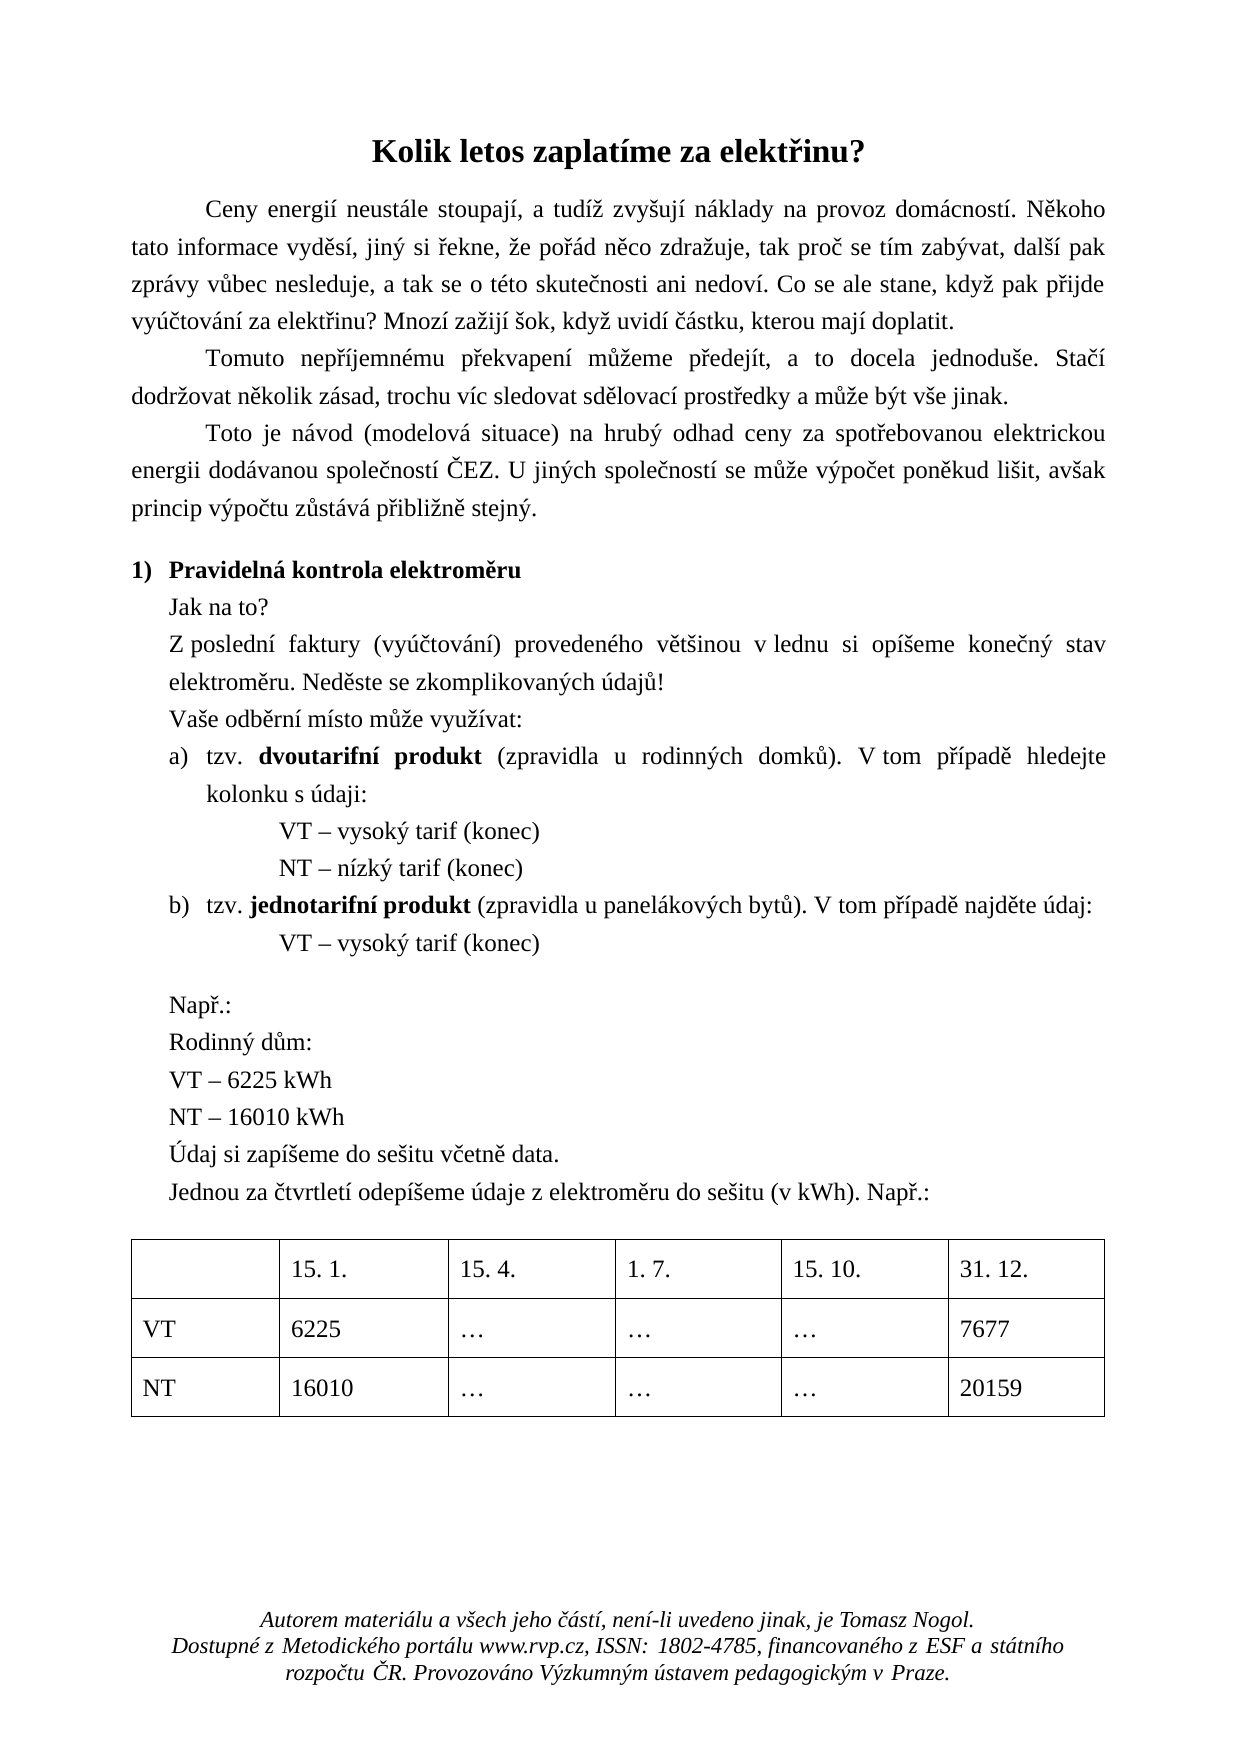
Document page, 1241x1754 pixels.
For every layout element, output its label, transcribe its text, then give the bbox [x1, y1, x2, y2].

table_cell 7677 [949, 1299, 1104, 1357]
text Ceny energií neustále stoupají, a tudíž zvyšují náklady na provoz domácností. Někoho tato informace vyděsí, jiný si řekne, že pořád něco zdražuje, tak proč se tím zabývat, další pak zprávy vůbec nesleduje, a tak se o této skutečnosti ani nedoví. Co se ale stane, když pak přijde vyúčtování za elektřinu? Mnozí zažijí šok, když uvidí částku, kterou mají doplatit. [131, 194, 1106, 335]
list tzv. jednotarifní produkt (zpravidla u panelákových bytů). V tom případě najděte údaj: [169, 891, 1106, 919]
text VT – 6225 kWh [169, 1065, 1106, 1093]
text Toto je návod (modelová situace) na hrubý odhad ceny za spotřebovanou elektrickou energii dodávanou společností ČEZ. U jiných společností se může výpočet poněkud lišit, avšak princip výpočtu zůstává přibližně stejný. [131, 418, 1106, 521]
table_header 1. 7. [616, 1240, 781, 1298]
table_cell … [782, 1299, 948, 1357]
text VT – vysoký tarif (konec) [279, 816, 1106, 845]
table_cell … [449, 1299, 615, 1357]
text Vaše odběrní místo může využívat: [169, 704, 1106, 733]
table_header 15. 4. [449, 1240, 615, 1298]
text NT – 16010 kWh [169, 1102, 1106, 1131]
table_cell 20159 [949, 1358, 1104, 1416]
table_cell 6225 [280, 1299, 448, 1357]
table_cell … [616, 1299, 781, 1357]
text Tomuto nepříjemnému překvapení můžeme předejít, a to docela jednoduše. Stačí dodržovat několik zásad, trochu víc sledovat sdělovací prostředky a může být vše jinak. [131, 343, 1106, 409]
text Např.: [168, 990, 1106, 1019]
table_header 31. 12. [949, 1240, 1104, 1298]
table_cell … [782, 1358, 948, 1416]
table_cell 16010 [280, 1358, 448, 1416]
table_header 15. 1. [280, 1240, 448, 1298]
table_header [132, 1240, 279, 1298]
table_cell … [616, 1358, 781, 1416]
text Kolik letos zaplatíme za elektřinu? [131, 131, 1106, 169]
table_header 15. 10. [782, 1240, 948, 1298]
text Jak na to? [169, 592, 1106, 621]
table_cell NT [132, 1358, 279, 1416]
text NT – nízký tarif (konec) [279, 853, 1106, 882]
text Rodinný dům: [169, 1027, 1106, 1056]
text VT – vysoký tarif (konec) [279, 928, 1106, 957]
text Jednou za čtvrtletí odepíšeme údaje z elektroměru do sešitu (v kWh). Např.: [168, 1177, 1106, 1205]
table_cell … [449, 1358, 615, 1416]
text Údaj si zapíšeme do sešitu včetně data. [169, 1139, 1106, 1168]
table_cell VT [132, 1299, 279, 1357]
text Z poslední faktury (vyúčtování) provedeného většinou v lednu si opíšeme konečný stav elektroměru. Neděste se zkomplikovaných údajů! [169, 629, 1106, 696]
list tzv. dvoutarifní produkt (zpravidla u rodinných domků). V tom případě hledejte kolonku s údaji: [169, 741, 1106, 807]
list Pravidelná kontrola elektroměru [131, 555, 1106, 584]
